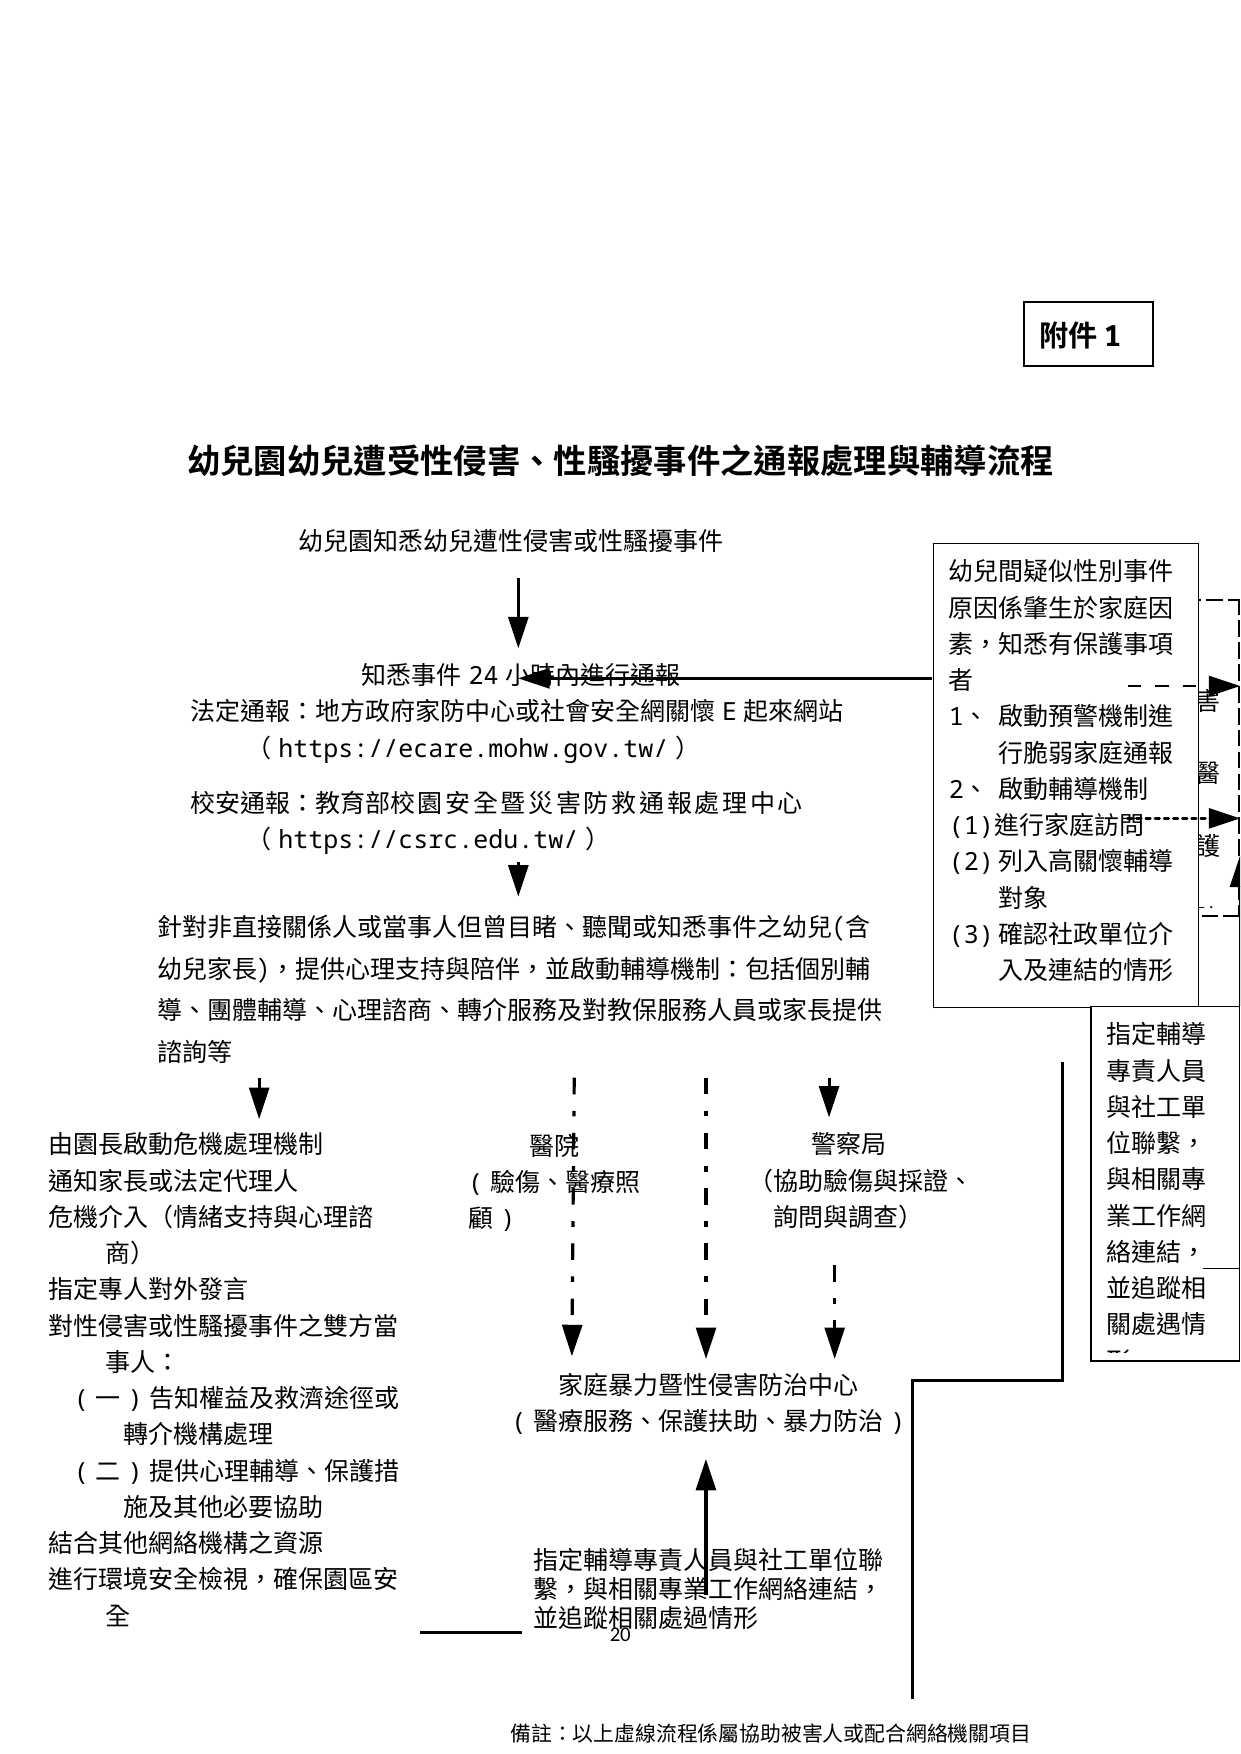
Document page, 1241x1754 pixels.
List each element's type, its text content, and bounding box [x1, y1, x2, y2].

text 備註：以上虛線流程係屬協助被害人或配合網絡機關項目 [510, 1718, 1043, 1746]
list 列入高關懷輔導對象 [948, 842, 1183, 914]
list 進行家庭訪問 [948, 806, 1183, 842]
list 確認社政單位介入及連結的情形 [948, 914, 1183, 987]
text 幼兒間疑似性別事件原因係肇生於家庭因素，知悉有保護事項者 [948, 552, 1183, 697]
text 家庭暴力暨（及）性侵害防治中心（醫療服務、保護扶助、暴力防治） [1199, 693, 1222, 907]
text 附件1 [1039, 310, 1137, 356]
list 啟動預警機制進行脆弱家庭通報 [948, 697, 1183, 769]
list 啟動輔導機制 [948, 769, 1183, 806]
text 指定輔導專責人員與社工單位聯繫，與相關專業工作網絡連結，並追蹤相關處遇情形 [1107, 1015, 1223, 1353]
text 家庭暴力暨（及）性侵害防治中心（醫療服務、保護扶助、暴力防治） [1199, 609, 1222, 691]
text 幼兒園幼兒遭受性侵害、性騷擾事件之通報處理與輔導流程 [148, 417, 1092, 480]
text [1025, 303, 1152, 365]
